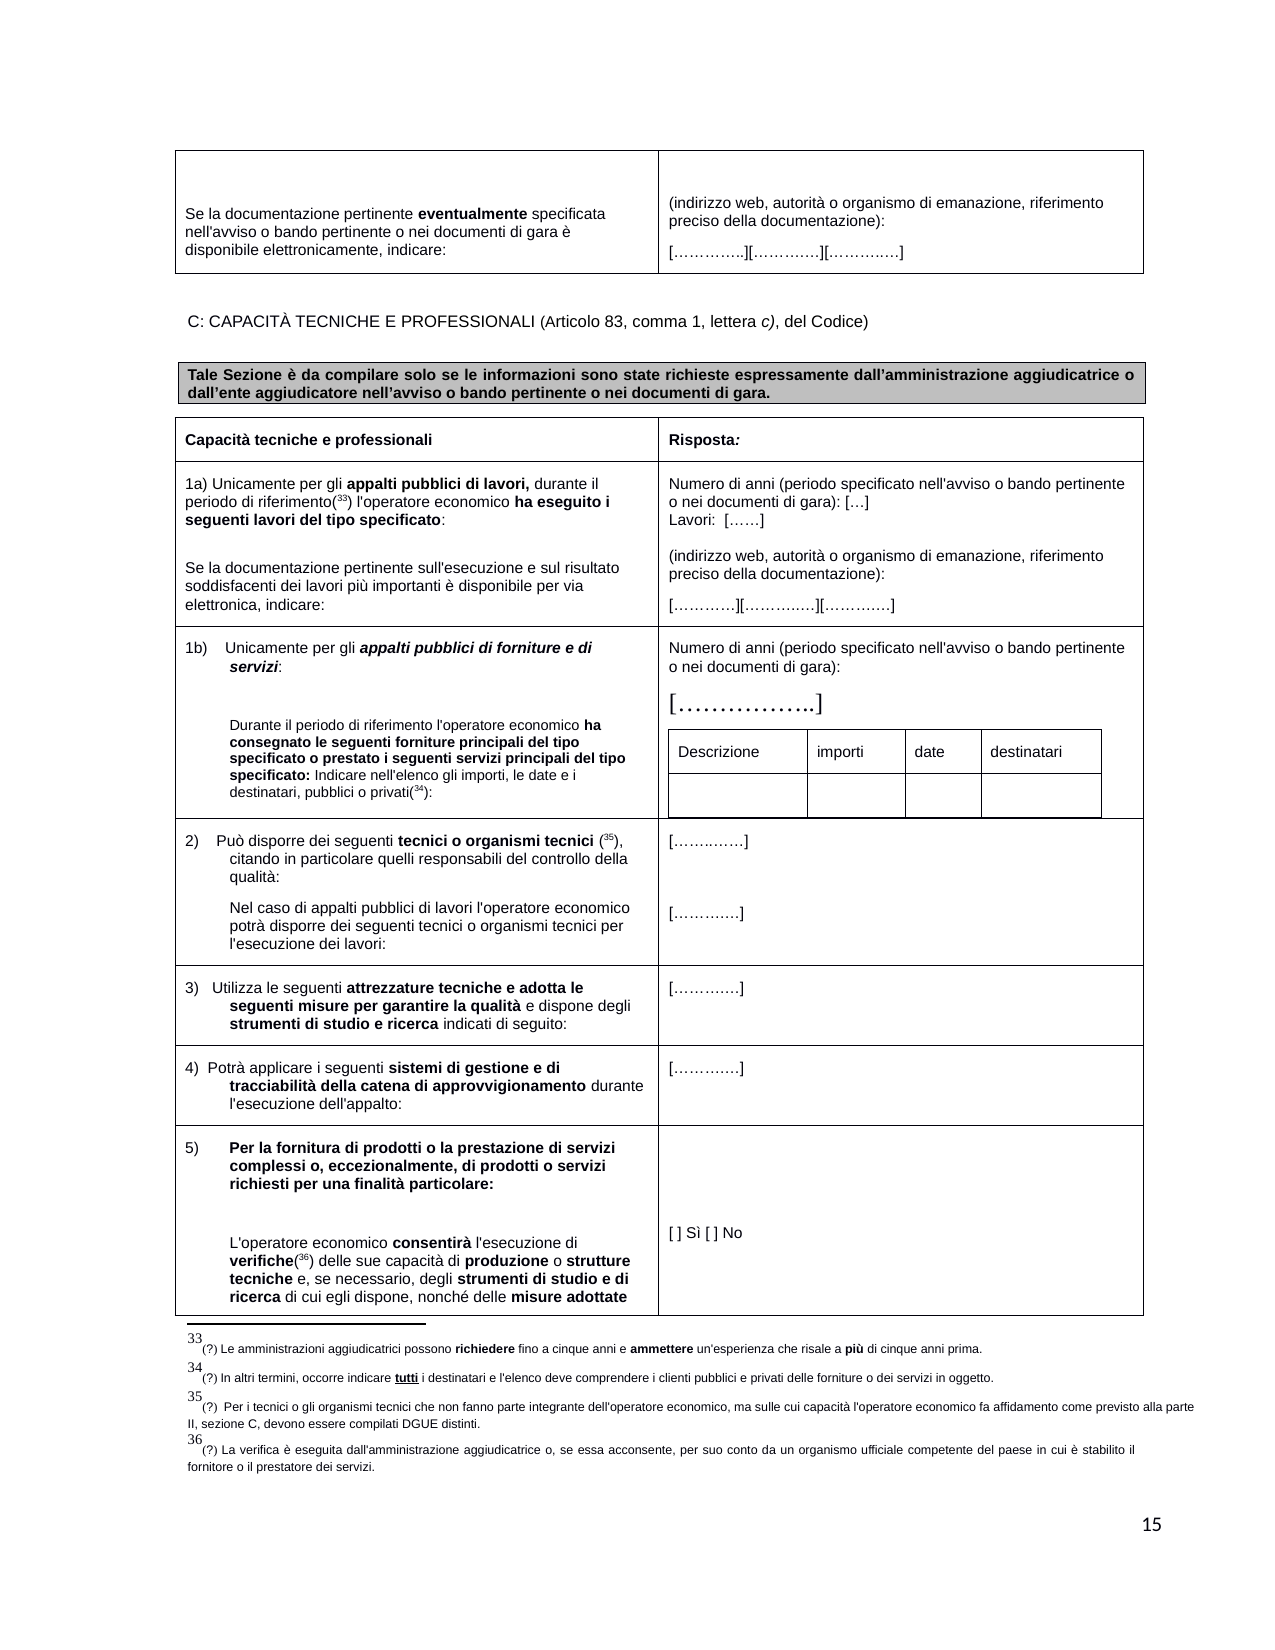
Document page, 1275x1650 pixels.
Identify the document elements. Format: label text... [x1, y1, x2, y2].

table_header date [906, 730, 981, 773]
table_cell 2) Può disporre dei seguenti tecnici o organismi tecnici (), citando in particolare quelli responsabili del controllo della qualità: Nel caso di appalti pubblici di lavori l'operatore economico potrà disporre dei seguenti tecnici o organismi tecnici per l'esecuzione dei lavori: [176, 819, 658, 965]
table_header Risposta: [659, 418, 1143, 461]
table_cell 3) Utilizza le seguenti attrezzature tecniche e adotta le seguenti misure per garantire la qualità e dispone degli strumenti di studio e ricerca indicati di seguito: [176, 966, 658, 1045]
table_cell Se la documentazione pertinente eventualmente specificata nell'avviso o bando pertinente o nei documenti di gara è disponibile elettronicamente, indicare: [176, 151, 658, 273]
table_header Descrizione [669, 730, 807, 773]
table_cell Numero di anni (periodo specificato nell'avviso o bando pertinente o nei documenti di gara): [……………..] [659, 627, 1143, 818]
table_cell 4) Potrà applicare i seguenti sistemi di gestione e di tracciabilità della catena di approvvigionamento durante l'esecuzione dell'appalto: [176, 1046, 658, 1125]
table_cell [982, 774, 1101, 817]
table_cell [……….…] [659, 1046, 1143, 1125]
table_cell [……..……] [……….…] [659, 819, 1143, 965]
title C: Capacità tecniche e professionali (Articolo 83, comma 1, lettera c), del Codice) [187, 311, 1137, 331]
table_cell Numero di anni (periodo specificato nell'avviso o bando pertinente o nei documenti di gara): […] Lavori: [……] (indirizzo web, autorità o organismo di emanazione, riferimento preciso della documentazione): […………][………..…][……….…] [659, 462, 1143, 626]
table_cell [906, 774, 981, 817]
table_cell [……….…] [659, 966, 1143, 1045]
table_header destinatari [982, 730, 1101, 773]
table_cell 5) Per la fornitura di prodotti o la prestazione di servizi complessi o, eccezionalmente, di prodotti o servizi richiesti per una finalità particolare: L'operatore economico consentirà l'esecuzione di verifiche() delle sue capacità di produzione o strutture tecniche e, se necessario, degli strumenti di studio e di ricerca di cui egli dispone, nonché delle misure adottate [176, 1126, 658, 1315]
table_header importi [808, 730, 905, 773]
table_cell [808, 774, 905, 817]
table_cell [669, 774, 807, 817]
table_cell 1b) Unicamente per gli appalti pubblici di forniture e di servizi: Durante il periodo di riferimento l'operatore economico ha consegnato le seguenti forniture principali del tipo specificato o prestato i seguenti servizi principali del tipo specificato: Indicare nell'elenco gli importi, le date e i destinatari, pubblici o privati(): [176, 627, 658, 818]
table_cell (indirizzo web, autorità o organismo di emanazione, riferimento preciso della documentazione): […………..][……….…][………..…] [659, 151, 1143, 273]
text Tale Sezione è da compilare solo se le informazioni sono state richieste espressamente dall’amministrazione aggiudicatrice o dall’ente aggiudicatore nell’avviso o bando pertinente o nei documenti di gara. [179, 363, 1145, 403]
table_header Capacità tecniche e professionali [176, 418, 658, 461]
table_cell [ ] Sì [ ] No [659, 1126, 1143, 1315]
table_cell 1a) Unicamente per gli appalti pubblici di lavori, durante il periodo di riferimento() l'operatore economico ha eseguito i seguenti lavori del tipo specificato: Se la documentazione pertinente sull'esecuzione e sul risultato soddisfacenti dei lavori più importanti è disponibile per via elettronica, indicare: [176, 462, 658, 626]
